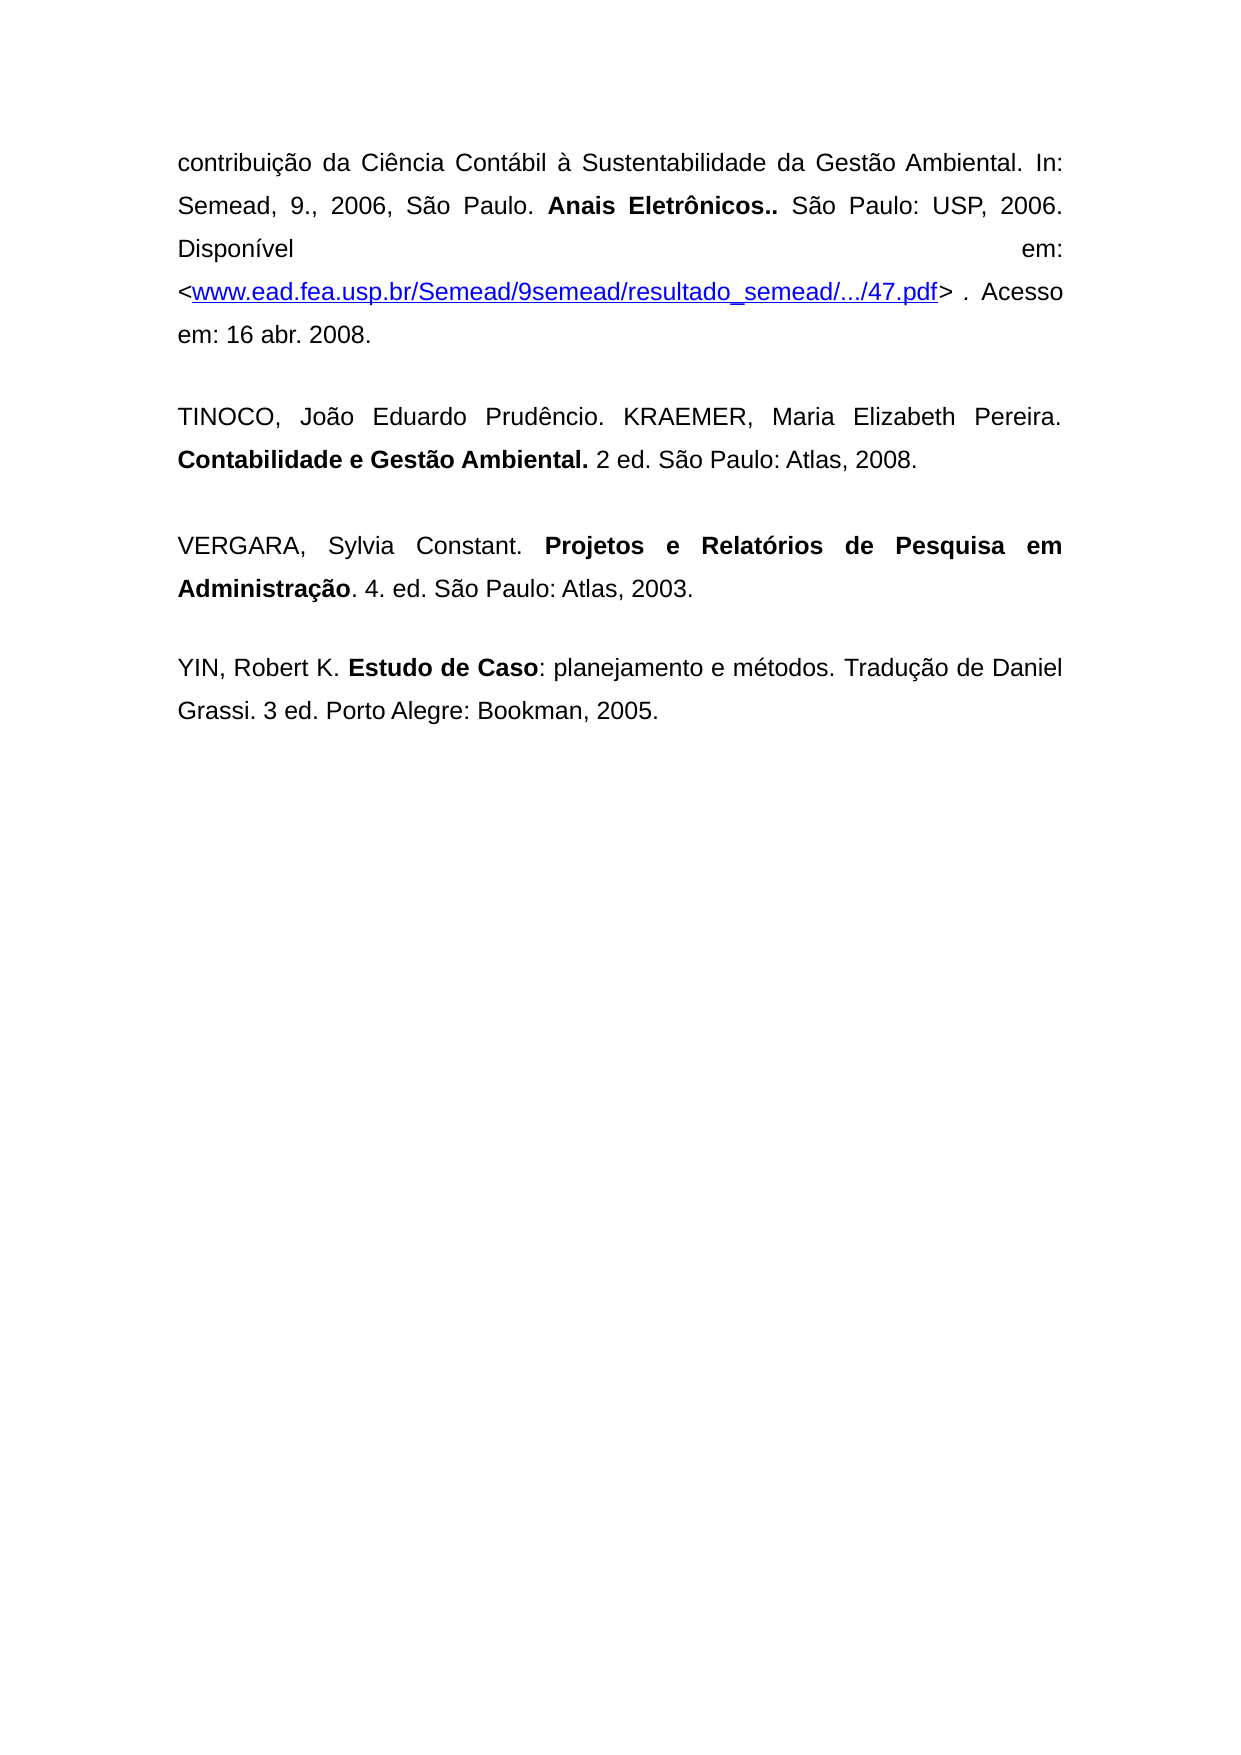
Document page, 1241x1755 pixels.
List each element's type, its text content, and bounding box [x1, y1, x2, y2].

text contribuição da Ciência Contábil à Sustentabilidade da Gestão Ambiental. In: Semead, 9., 2006, São Paulo. Anais Eletrônicos.. São Paulo: USP, 2006. Disponível em: <www.ead.fea.usp.br/Semead/9semead/resultado_semead/.../47.pdf> . Acesso em: 16 abr. 2008. [177, 148, 1063, 349]
text VERGARA, Sylvia Constant. Projetos e Relatórios de Pesquisa em Administração. 4. ed. São Paulo: Atlas, 2003. [177, 531, 1063, 603]
text YIN, Robert K. Estudo de Caso: planejamento e métodos. Tradução de Daniel Grassi. 3 ed. Porto Alegre: Bookman, 2005. [177, 653, 1063, 725]
text TINOCO, João Eduardo Prudêncio. KRAEMER, Maria Elizabeth Pereira. Contabilidade e Gestão Ambiental. 2 ed. São Paulo: Atlas, 2008. [177, 402, 1063, 474]
